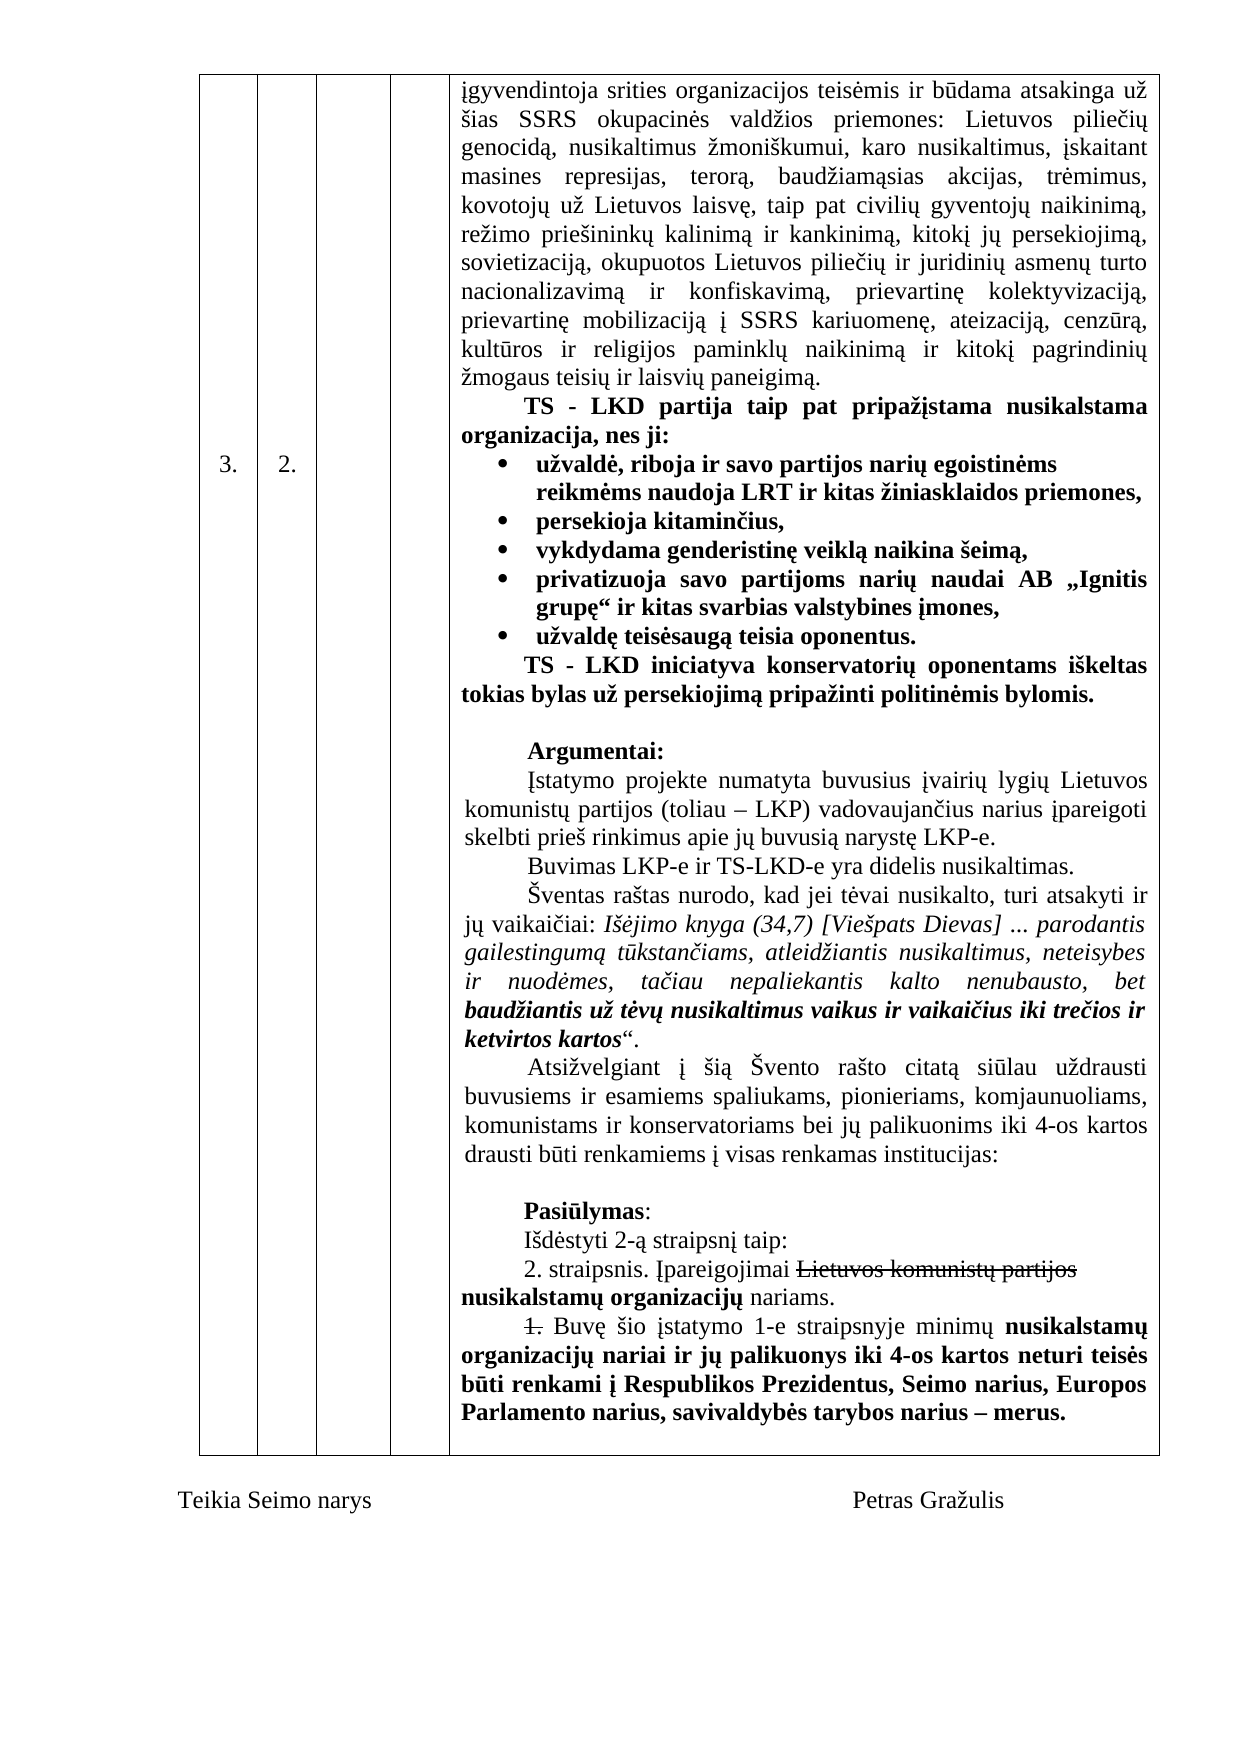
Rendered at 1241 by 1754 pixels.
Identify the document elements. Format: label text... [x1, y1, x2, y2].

table_cell įgyvendintoja srities organizacijos teisėmis ir būdama atsakinga už šias SSRS okupacinės valdžios priemones: Lietuvos piliečių genocidą, nusikaltimus žmoniškumui, karo nusikaltimus, įskaitant masines represijas, terorą, baudžiamąsias akcijas, trėmimus, kovotojų už Lietuvos laisvę, taip pat civilių gyventojų naikinimą, režimo priešininkų kalinimą ir kankinimą, kitokį jų persekiojimą, sovietizaciją, okupuotos Lietuvos piliečių ir juridinių asmenų turto nacionalizavimą ir konfiskavimą, prievartinę kolektyvizaciją, prievartinę mobilizaciją į SSRS kariuomenę, ateizaciją, cenzūrą, kultūros ir religijos paminklų naikinimą ir kitokį pagrindinių žmogaus teisių ir laisvių paneigimą. TS - LKD partija taip pat pripažįstama nusikalstama organizacija, nes ji: užvaldė, riboja ir savo partijos narių egoistinėms reikmėms naudoja LRT ir kitas žiniasklaidos priemones, persekioja kitaminčius, vykdydama genderistinę veiklą naikina šeimą, privatizuoja savo partijoms narių naudai AB „Ignitis grupę“ ir kitas svarbias valstybines įmones, užvaldę teisėsaugą teisia oponentus. TS - LKD iniciatyva konservatorių oponentams iškeltas tokias bylas už persekiojimą pripažinti politinėmis bylomis. Argumentai: Įstatymo projekte numatyta buvusius įvairių lygių Lietuvos komunistų partijos (toliau – LKP) vadovaujančius narius įpareigoti skelbti prieš rinkimus apie jų buvusią narystę LKP-e. Buvimas LKP-e ir TS-LKD-e yra didelis nusikaltimas. Šventas raštas nurodo, kad jei tėvai nusikalto, turi atsakyti ir jų vaikaičiai: Išėjimo knyga (34,7) [Viešpats Dievas] ... parodantis gailestingumą tūkstančiams, atleidžiantis nusikaltimus, neteisybes ir nuodėmes, tačiau nepaliekantis kalto nenubausto, bet baudžiantis už tėvų nusikaltimus vaikus ir vaikaičius iki trečios ir ketvirtos kartos“. Atsižvelgiant į šią Švento rašto citatą siūlau uždrausti buvusiems ir esamiems spaliukams, pionieriams, komjaunuoliams, komunistams ir konservatoriams bei jų palikuonims iki 4-os kartos drausti būti renkamiems į visas renkamas institucijas: Pasiūlymas: Išdėstyti 2-ą straipsnį taip: 2. straipsnis. Įpareigojimai Lietuvos komunistų partijos nusikalstamų organizacijų nariams. 1. Buvę šio įstatymo 1-e straipsnyje minimų nusikalstamų organizacijų nariai ir jų palikuonys iki 4-os kartos neturi teisės būti renkami į Respublikos Prezidentus, Seimo narius, Europos Parlamento narius, savivaldybės tarybos narius – merus. [450, 75, 1159, 1455]
text Teikia Seimo narys Petras Gražulis [177, 1485, 1181, 1513]
table_cell [317, 75, 390, 1455]
table_cell 2. [258, 75, 316, 1455]
table_cell [391, 75, 449, 1455]
table_cell 3. [200, 75, 257, 1455]
